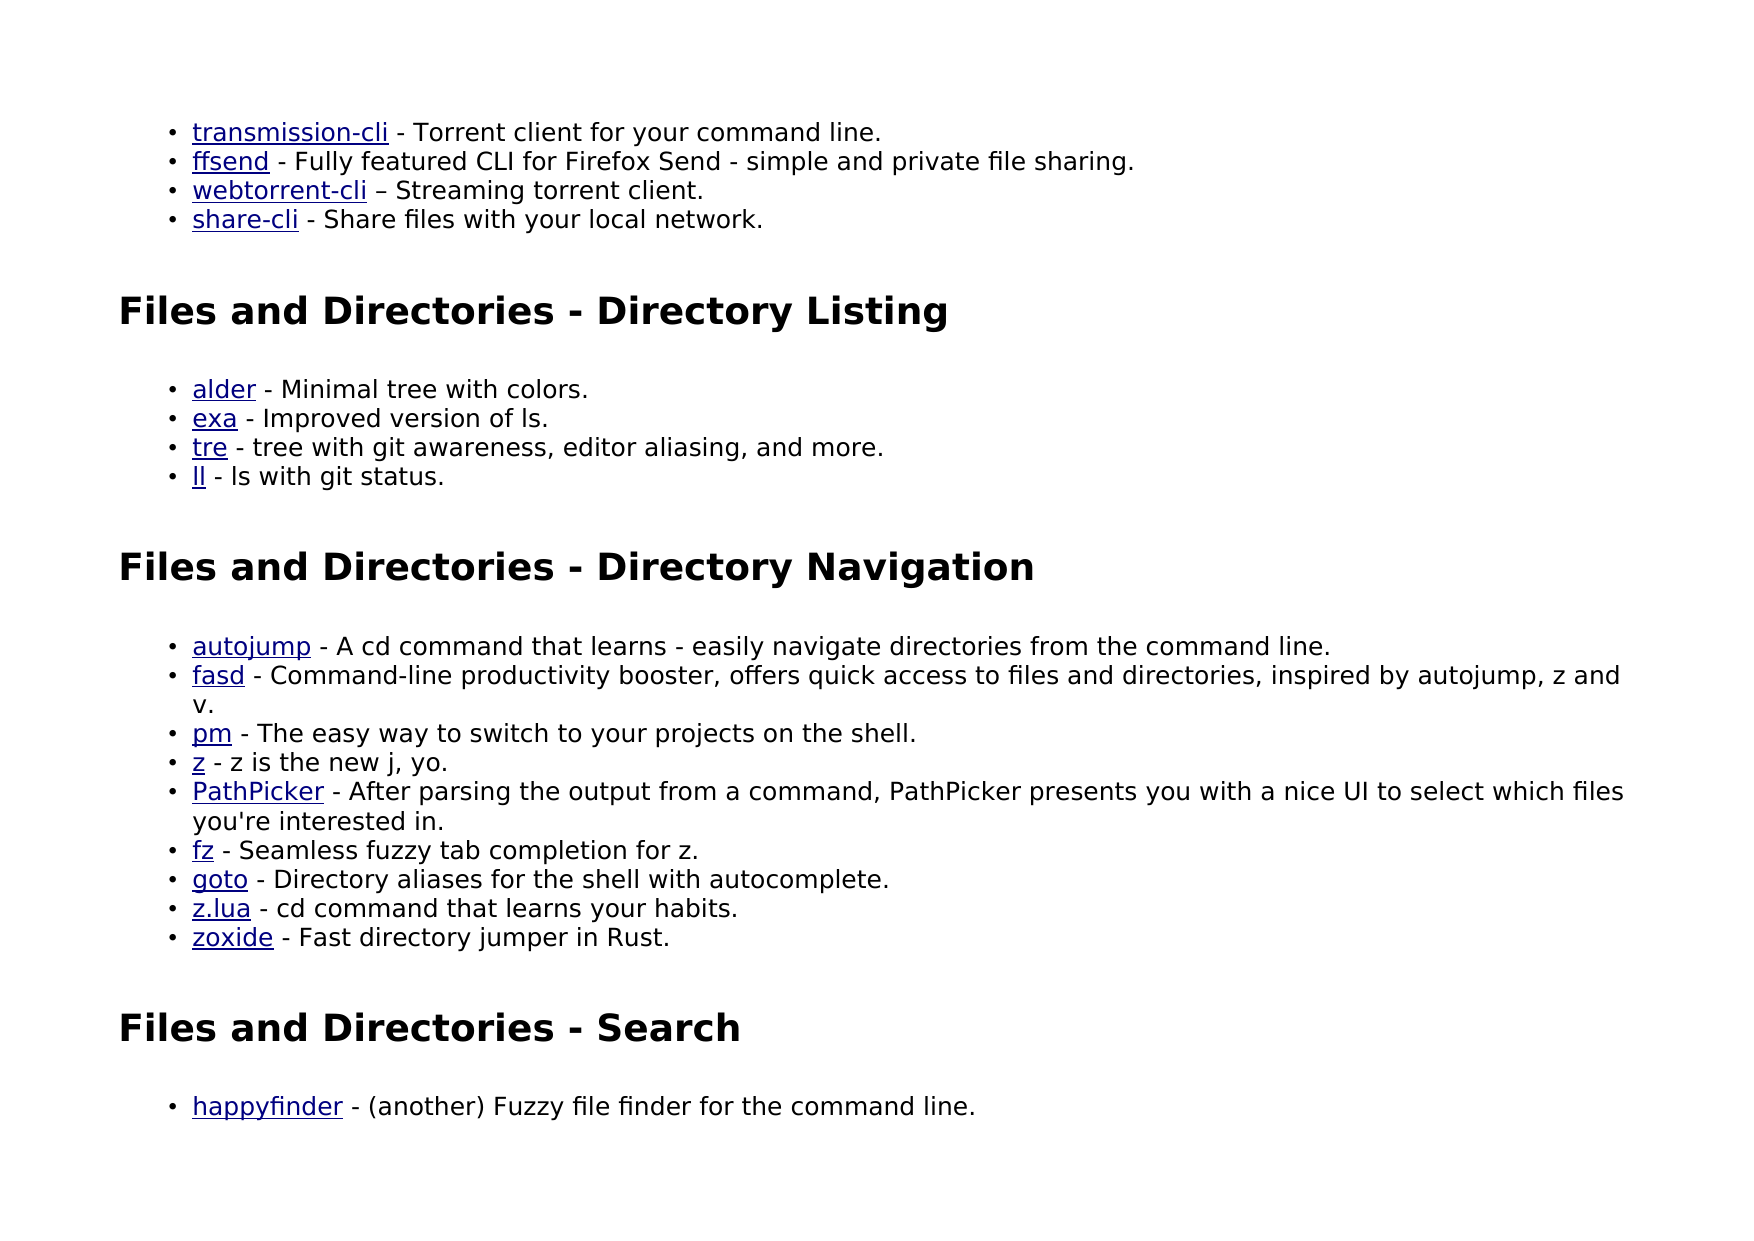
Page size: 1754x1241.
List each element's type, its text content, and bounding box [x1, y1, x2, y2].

list autojump - A cd command that learns - easily navigate directories from the command line. [177, 632, 1636, 661]
list zoxide - Fast directory jumper in Rust. [177, 923, 1636, 952]
list ll - ls with git status. [177, 462, 1636, 492]
list share-cli - Share files with your local network. [177, 206, 1636, 235]
list z.lua - cd command that learns your habits. [177, 894, 1636, 923]
list webtorrent-cli – Streaming torrent client. [177, 176, 1636, 206]
list happyfinder - (another) Fuzzy file finder for the command line. [177, 1093, 1636, 1122]
list alder - Minimal tree with colors. [177, 375, 1636, 404]
list tre - tree with git awareness, editor aliasing, and more. [177, 433, 1636, 462]
subtitle Files and Directories - Search [118, 1007, 1636, 1051]
list z - z is the new j, yo. [177, 748, 1636, 777]
list PathPicker - After parsing the output from a command, PathPicker presents you with a nice UI to select which files you're interested in. [177, 777, 1636, 836]
list fz - Seamless fuzzy tab completion for z. [177, 836, 1636, 865]
list pm - The easy way to switch to your projects on the shell. [177, 719, 1636, 748]
list transmission-cli - Torrent client for your command line. [177, 118, 1636, 147]
list exa - Improved version of ls. [177, 404, 1636, 433]
subtitle Files and Directories - Directory Navigation [118, 546, 1636, 590]
list goto - Directory aliases for the shell with autocomplete. [177, 865, 1636, 894]
subtitle Files and Directories - Directory Listing [118, 289, 1636, 333]
list fasd - Command-line productivity booster, offers quick access to files and directories, inspired by autojump, z and v. [177, 661, 1636, 719]
list ffsend - Fully featured CLI for Firefox Send - simple and private file sharing. [177, 147, 1636, 176]
